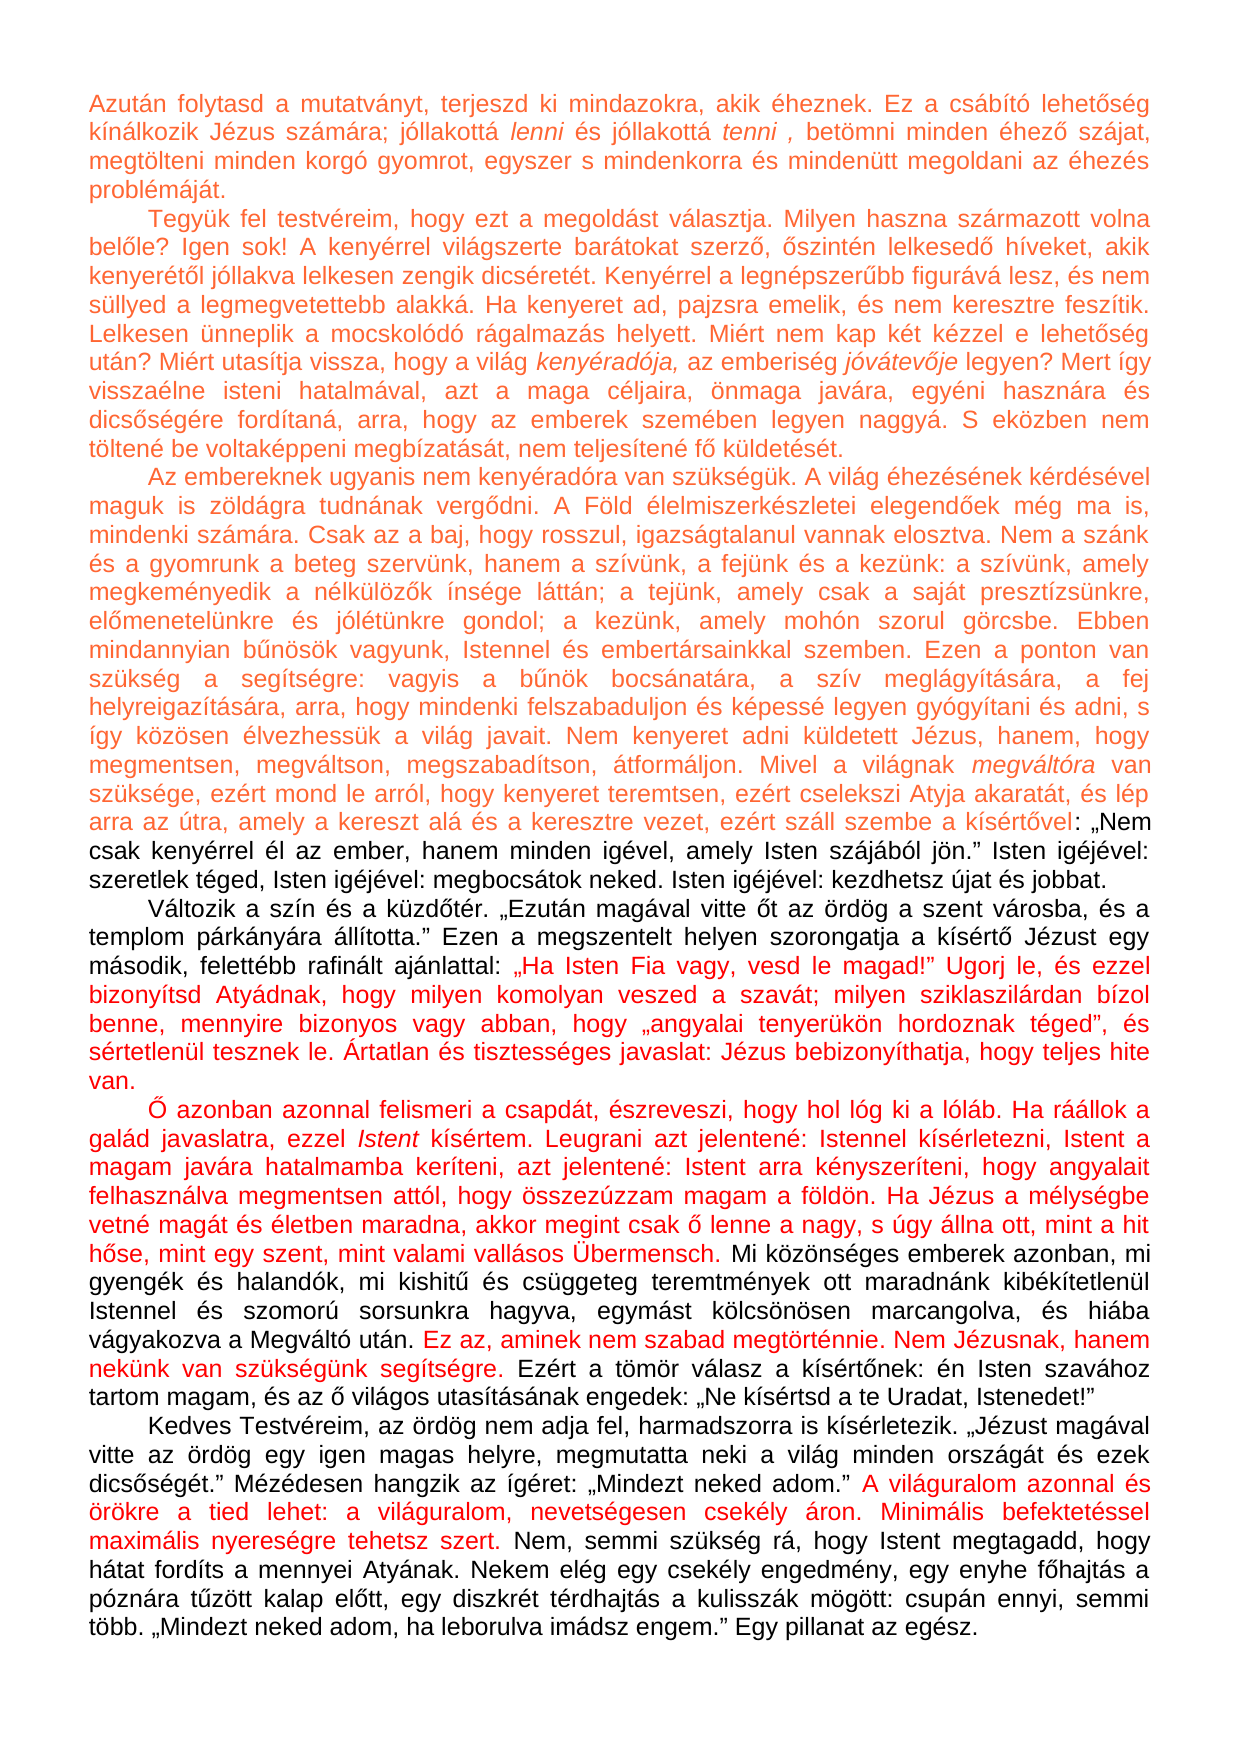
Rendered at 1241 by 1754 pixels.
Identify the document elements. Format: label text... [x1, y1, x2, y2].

text Tegyük fel testvéreim, hogy ezt a megoldást választja. Milyen haszna származott volna belőle? Igen sok! A kenyérrel világszerte barátokat szerző, őszintén lelkesedő híveket, akik kenyerétől jóllakva lelkesen zengik dicséretét. Kenyérrel a legnépszerűbb figurává lesz, és nem süllyed a legmegvetettebb alakká. Ha kenyeret ad, pajzsra emelik, és nem keresztre feszítik. Lelkesen ünneplik a mocskolódó rágalmazás helyett. Miért nem kap két kézzel e lehetőség után? Miért utasítja vissza, hogy a világ kenyéradója, az emberiség jóvátevője legyen? Mert így visszaélne isteni hatalmával, azt a maga céljaira, önmaga javára, egyéni hasznára és dicsőségére fordítaná, arra, hogy az emberek szemében legyen naggyá. S eközben nem töltené be voltaképpeni megbízatását, nem teljesítené fő küldetését. [88, 203, 1152, 462]
text Ő azonban azonnal felismeri a csapdát, észreveszi, hogy hol lóg ki a lóláb. Ha ráállok a galád javaslatra, ezzel Istent kísértem. Leugrani azt jelentené: Istennel kísérletezni, Istent a magam javára hatalmamba keríteni, azt jelentené: Istent arra kényszeríteni, hogy angyalait felhasználva megmentsen attól, hogy összezúzzam magam a földön. Ha Jézus a mélységbe vetné magát és életben maradna, akkor megint csak ő lenne a nagy, s úgy állna ott, mint a hit hőse, mint egy szent, mint valami vallásos Übermensch. Mi közönséges emberek azonban, mi gyengék és halandók, mi kishitű és csüggeteg teremtmények ott maradnánk kibékítetlenül Istennel és szomorú sorsunkra hagyva, egymást kölcsönösen marcangolva, és hiába vágyakozva a Megváltó után. Ez az, aminek nem szabad megtörténnie. Nem Jézusnak, hanem nekünk van szükségünk segítségre. Ezért a tömör válasz a kísértőnek: én Isten szavához tartom magam, és az ő világos utasításának engedek: „Ne kísértsd a te Uradat, Istenedet!” [88, 1095, 1152, 1411]
text Az embereknek ugyanis nem kenyéradóra van szükségük. A világ éhezésének kérdésével maguk is zöldágra tudnának vergődni. A Föld élelmiszerkészletei elegendőek még ma is, mindenki számára. Csak az a baj, hogy rosszul, igazságtalanul vannak elosztva. Nem a szánk és a gyomrunk a beteg szervünk, hanem a szívünk, a fejünk és a kezünk: a szívünk, amely megkeményedik a nélkülözők ínsége láttán; a tejünk, amely csak a saját presztízsünkre, előmenetelünkre és jólétünkre gondol; a kezünk, amely mohón szorul görcsbe. Ebben mindannyian bűnösök vagyunk, Istennel és embertársainkkal szemben. Ezen a ponton van szükség a segítségre: vagyis a bűnök bocsánatára, a szív meglágyítására, a fej helyreigazítására, arra, hogy mindenki felszabaduljon és képessé legyen gyógyítani és adni, s így közösen élvezhessük a világ javait. Nem kenyeret adni küldetett Jézus, hanem, hogy megmentsen, megváltson, megszabadítson, átformáljon. Mivel a világnak megváltóra van szüksége, ezért mond le arról, hogy kenyeret teremtsen, ezért cselekszi Atyja akaratát, és lép arra az útra, amely a kereszt alá és a keresztre vezet, ezért száll szembe a kísértővel: „Nem csak kenyérrel él az ember, hanem minden igével, amely Isten szájából jön.” Isten igéjével: szeretlek téged, Isten igéjével: megbocsátok neked. Isten igéjével: kezdhetsz újat és jobbat. [88, 462, 1152, 893]
text Változik a szín és a küzdőtér. „Ezután magával vitte őt az ördög a szent városba, és a templom párkányára állította.” Ezen a megszentelt helyen szorongatja a kísértő Jézust egy második, felettébb rafinált ajánlattal: „Ha Isten Fia vagy, vesd le magad!” Ugorj le, és ezzel bizonyítsd Atyádnak, hogy milyen komolyan veszed a szavát; milyen sziklaszilárdan bízol benne, mennyire bizonyos vagy abban, hogy „angyalai tenyerükön hordoznak téged”, és sértetlenül tesznek le. Ártatlan és tisztességes javaslat: Jézus bebizonyíthatja, hogy teljes hite van. [88, 893, 1152, 1095]
text Kedves Testvéreim, az ördög nem adja fel, harmadszorra is kísérletezik. „Jézust magával vitte az ördög egy igen magas helyre, megmutatta neki a világ minden országát és ezek dicsőségét.” Mézédesen hangzik az ígéret: „Mindezt neked adom.” A világuralom azonnal és örökre a tied lehet: a világuralom, nevetségesen csekély áron. Minimális befektetéssel maximális nyereségre tehetsz szert. Nem, semmi szükség rá, hogy Istent megtagadd, hogy hátat fordíts a mennyei Atyának. Nekem elég egy csekély engedmény, egy enyhe főhajtás a póznára tűzött kalap előtt, egy diszkrét térdhajtás a kulisszák mögött: csupán ennyi, semmi több. „Mindezt neked adom, ha leborulva imádsz engem.” Egy pillanat az egész. [88, 1411, 1152, 1641]
text Azután folytasd a mutatványt, terjeszd ki mindazokra, akik éheznek. Ez a csábító lehetőség kínálkozik Jézus számára; jóllakottá lenni és jóllakottá tenni , betömni minden éhező szájat, megtölteni minden korgó gyomrot, egyszer s mindenkorra és mindenütt megoldani az éhezés problémáját. [88, 88, 1152, 203]
